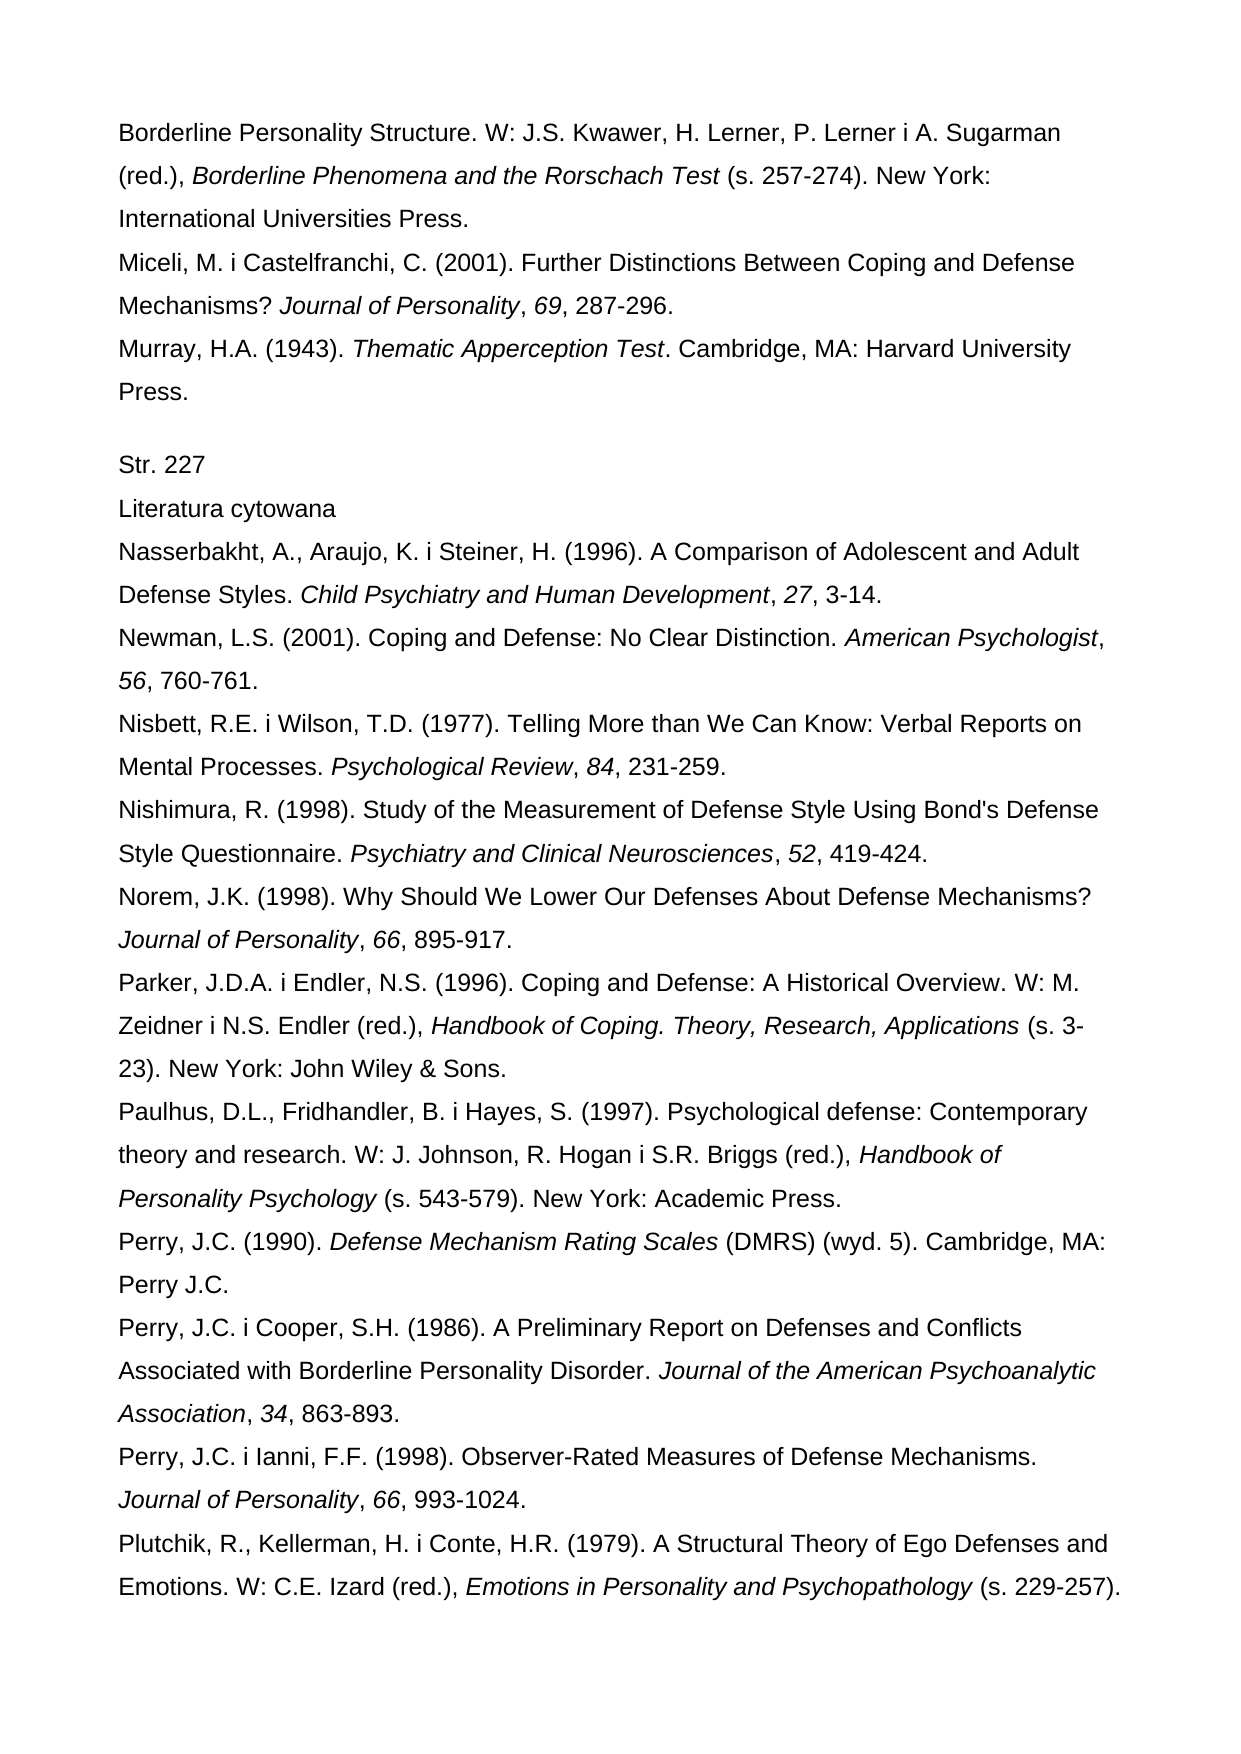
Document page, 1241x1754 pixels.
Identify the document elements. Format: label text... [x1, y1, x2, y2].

text Nisbett, R.E. i Wilson, T.D. (1977). Telling More than We Can Know: Verbal Reports on Mental Processes. Psychological Review, 84, 231-259. [118, 709, 1122, 781]
text Literatura cytowana [118, 493, 1122, 522]
text Perry, J.C. i Ianni, F.F. (1998). Observer-Rated Measures of Defense Mechanisms. Journal of Personality, 66, 993-1024. [118, 1442, 1122, 1514]
text Nasserbakht, A., Araujo, K. i Steiner, H. (1996). A Comparison of Adolescent and Adult Defense Styles. Child Psychiatry and Human Development, 27, 3-14. [118, 537, 1122, 608]
text Newman, L.S. (2001). Coping and Defense: No Clear Distinction. American Psychologist, 56, 760-761. [118, 623, 1122, 695]
text Parker, J.D.A. i Endler, N.S. (1996). Coping and Defense: A Historical Overview. W: M. Zeidner i N.S. Endler (red.), Handbook of Coping. Theory, Research, Applications (s. 3-23). New York: John Wiley & Sons. [118, 968, 1122, 1083]
text Norem, J.K. (1998). Why Should We Lower Our Defenses About Defense Mechanisms? Journal of Personality, 66, 895-917. [118, 882, 1122, 953]
text Paulhus, D.L., Fridhandler, B. i Hayes, S. (1997). Psychological defense: Contemporary theory and research. W: J. Johnson, R. Hogan i S.R. Briggs (red.), Handbook of Personality Psychology (s. 543-579). New York: Academic Press. [118, 1097, 1122, 1212]
text Str. 227 [118, 450, 1122, 479]
text Perry, J.C. i Cooper, S.H. (1986). A Preliminary Report on Defenses and Conflicts Associated with Borderline Personality Disorder. Journal of the American Psychoanalytic Association, 34, 863-893. [118, 1313, 1122, 1428]
text Borderline Personality Structure. W: J.S. Kwawer, H. Lerner, P. Lerner i A. Sugarman (red.), Borderline Phenomena and the Rorschach Test (s. 257-274). New York: International Universities Press. [118, 118, 1122, 233]
text Nishimura, R. (1998). Study of the Measurement of Defense Style Using Bond's Defense Style Questionnaire. Psychiatry and Clinical Neurosciences, 52, 419-424. [118, 795, 1122, 867]
text Plutchik, R., Kellerman, H. i Conte, H.R. (1979). A Structural Theory of Ego Defenses and Emotions. W: C.E. Izard (red.), Emotions in Personality and Psychopathology (s. 229-257). [118, 1528, 1122, 1600]
text Perry, J.C. (1990). Defense Mechanism Rating Scales (DMRS) (wyd. 5). Cambridge, MA: Perry J.C. [118, 1227, 1122, 1298]
text Murray, H.A. (1943). Thematic Apperception Test. Cambridge, MA: Harvard University Press. [118, 334, 1122, 406]
text Miceli, M. i Castelfranchi, C. (2001). Further Distinctions Between Coping and Defense Mechanisms? Journal of Personality, 69, 287-296. [118, 247, 1122, 319]
